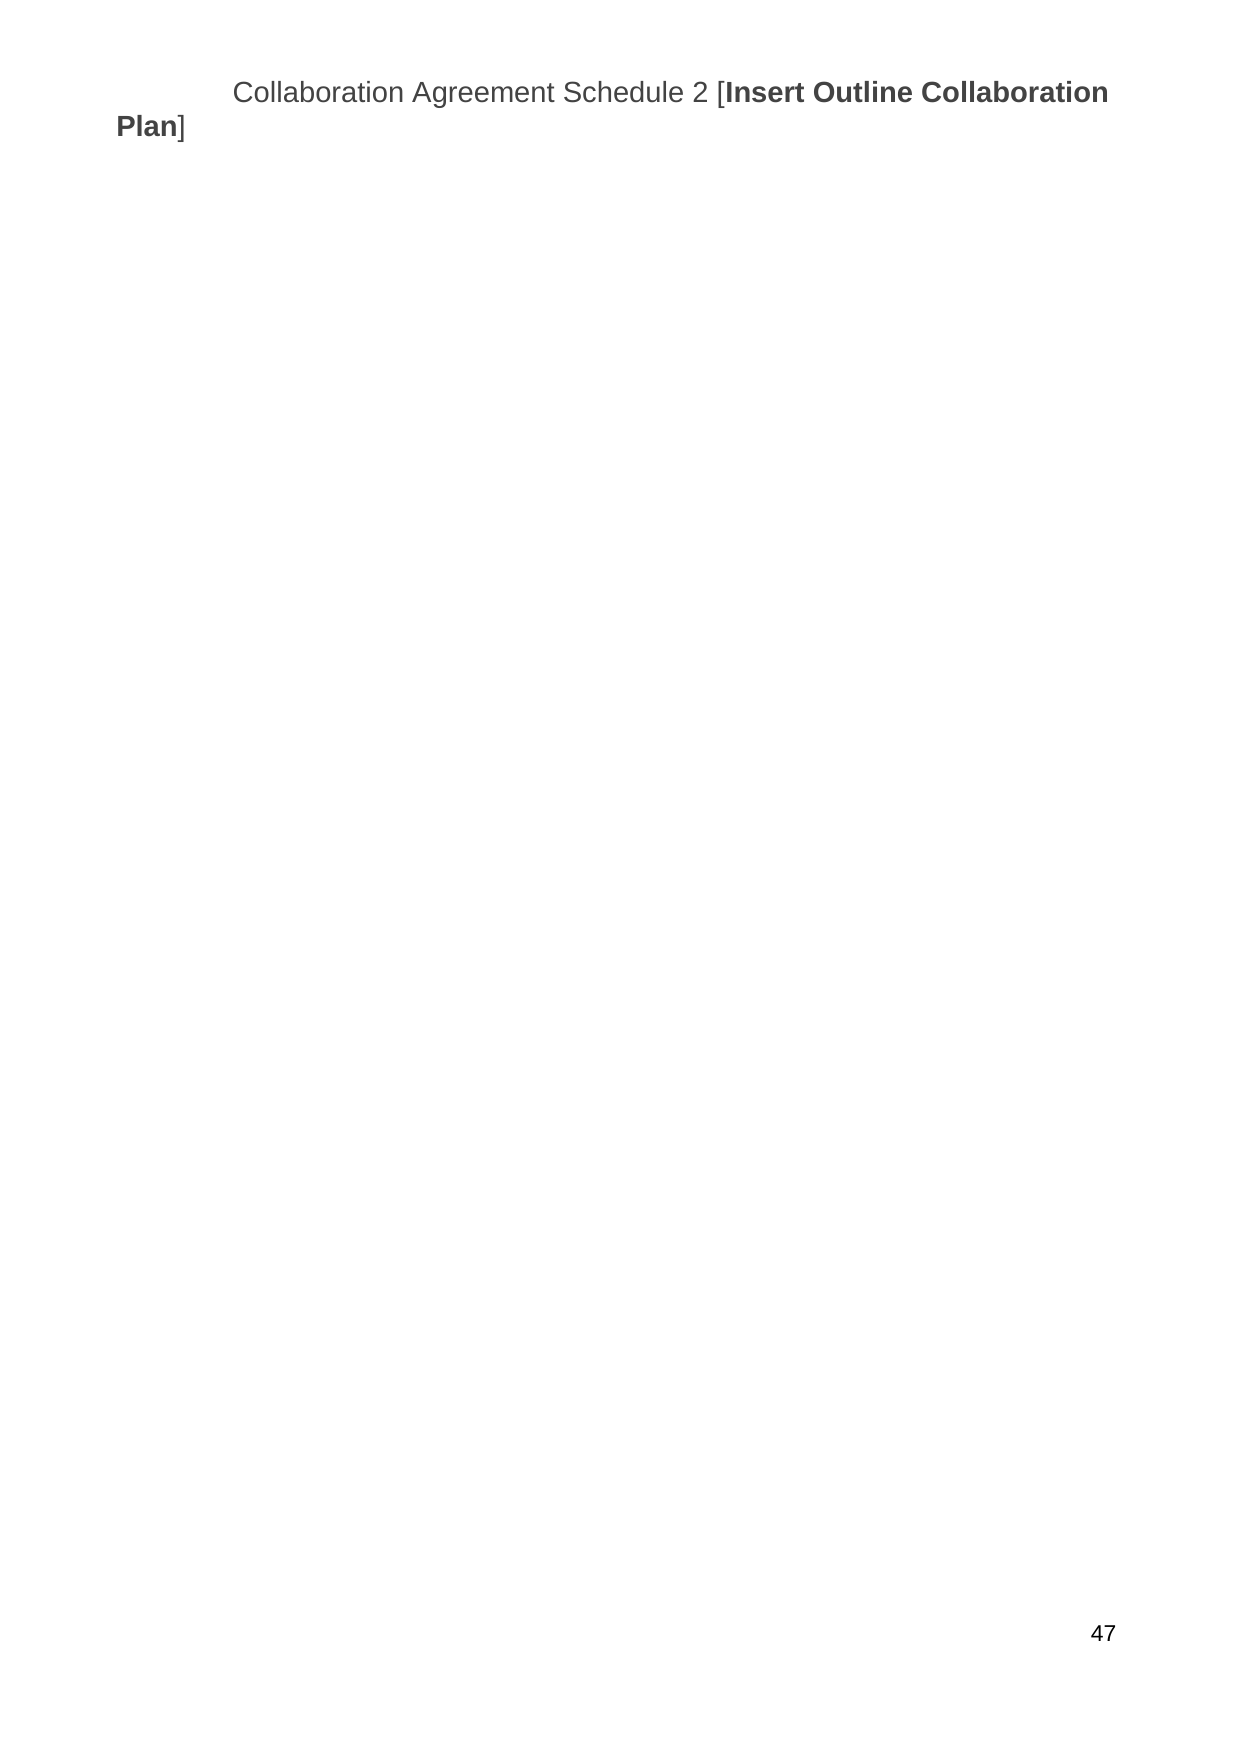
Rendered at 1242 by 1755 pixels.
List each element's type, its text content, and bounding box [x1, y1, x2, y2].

text Collaboration Agreement Schedule 2 [Insert Outline Collaboration Plan] [116, 75, 1122, 143]
